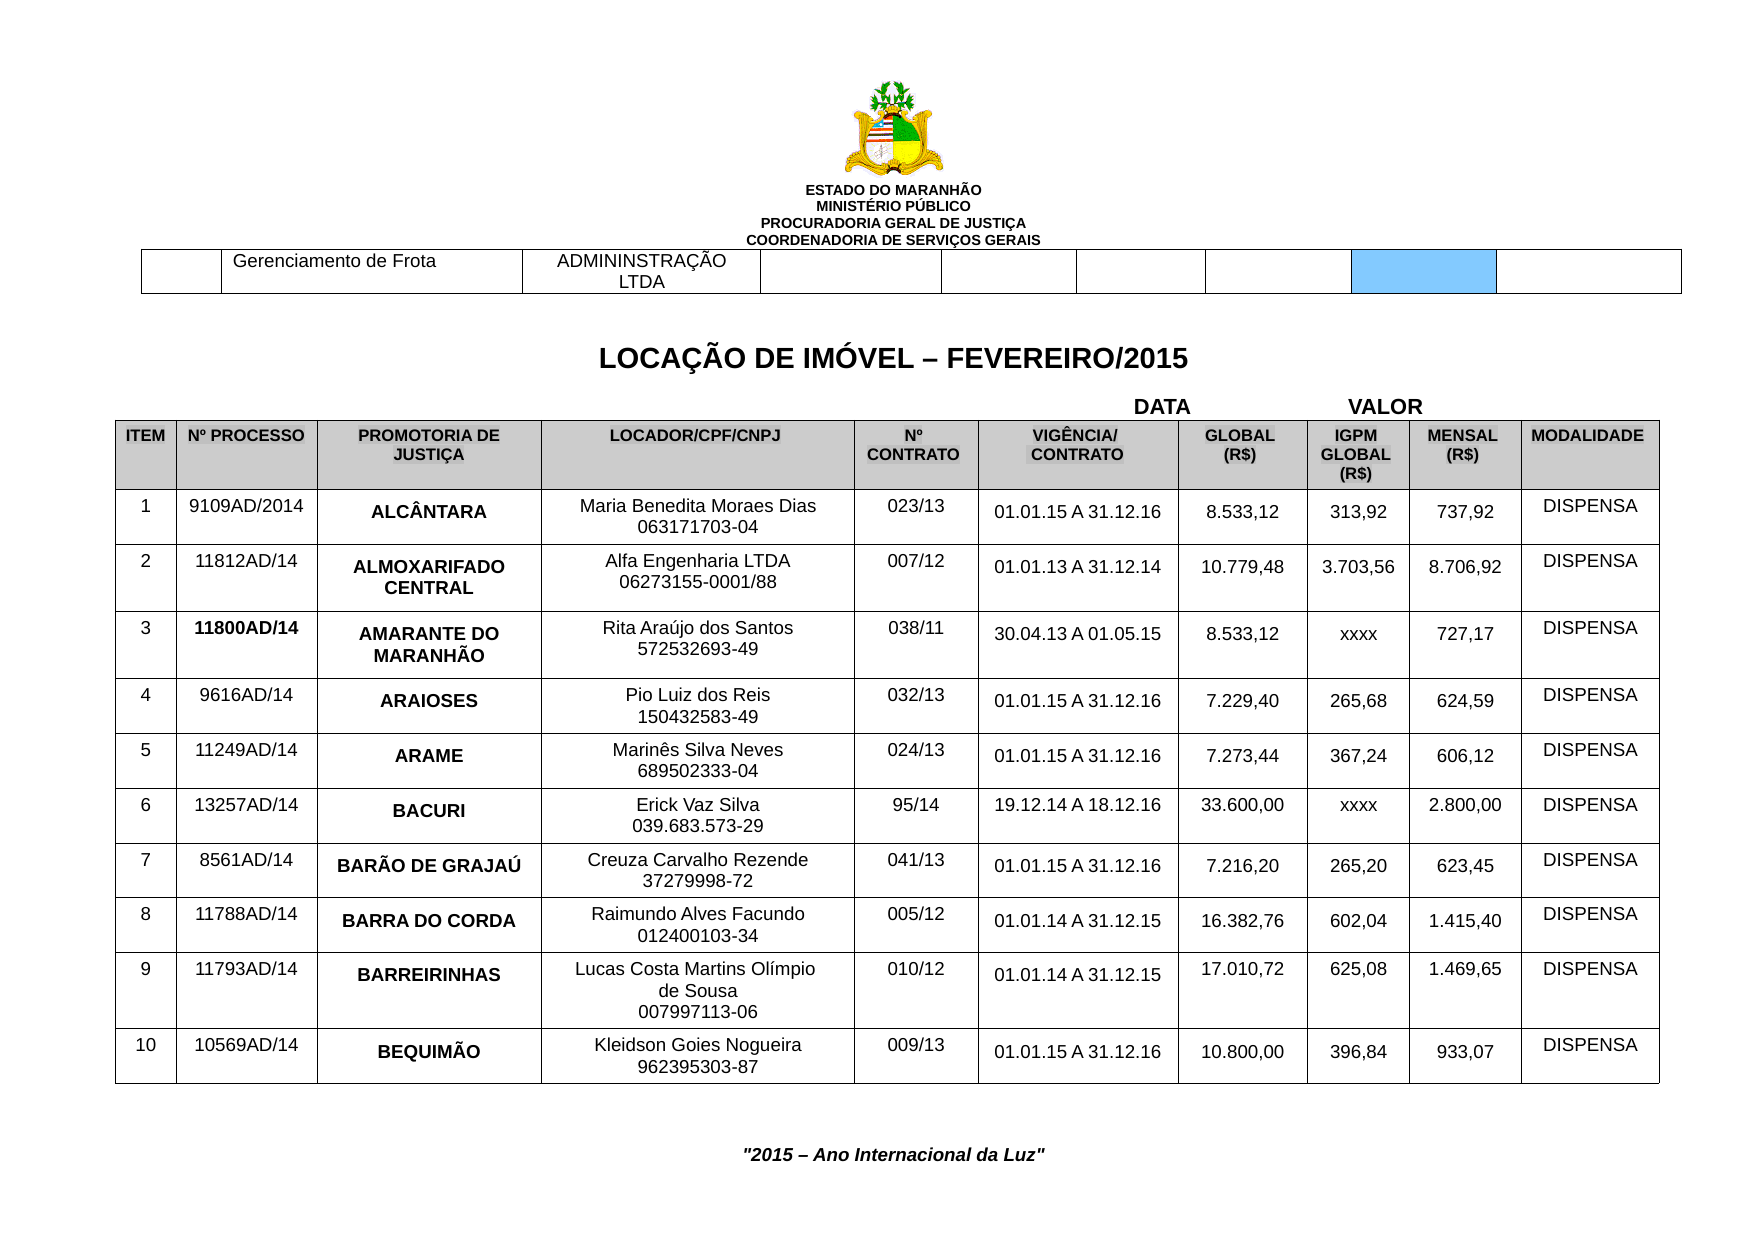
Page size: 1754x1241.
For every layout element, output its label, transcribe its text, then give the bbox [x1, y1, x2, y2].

table_cell DISPENSA [1522, 490, 1659, 543]
table_header GLOBAL (R$) [1179, 421, 1307, 489]
table_cell 041/13 [855, 844, 978, 897]
table_cell 023/13 [855, 490, 978, 543]
table_cell 602,04 [1308, 898, 1409, 952]
table_cell 01.01.15 A 31.12.16 [979, 1029, 1178, 1083]
table_cell 01.01.15 A 31.12.16 [979, 679, 1178, 733]
table_cell 7.229,40 [1179, 679, 1307, 733]
table_cell DISPENSA [1522, 898, 1659, 952]
table_cell 8 [116, 898, 176, 952]
table_cell 3 [116, 612, 176, 678]
table_cell 10 [116, 1029, 176, 1083]
table_cell [1352, 250, 1496, 293]
table_cell 625,08 [1308, 953, 1409, 1028]
table_cell BARREIRINHAS [318, 953, 541, 1028]
table_cell 933,07 [1410, 1029, 1521, 1083]
table_cell 10.800,00 [1179, 1029, 1307, 1083]
table_header Nº PROCESSO [177, 421, 317, 489]
table_cell 2.800,00 [1410, 789, 1521, 842]
table_cell Pio Luiz dos Reis 150432583-49 [542, 679, 854, 733]
table_cell Rita Araújo dos Santos 572532693-49 [542, 612, 854, 678]
table_cell ADMININSTRAÇÃO LTDA [523, 250, 760, 293]
table_cell BEQUIMÃO [318, 1029, 541, 1083]
table_cell 17.010,72 [1179, 953, 1307, 1028]
table_cell 4 [116, 679, 176, 733]
table_cell 005/12 [855, 898, 978, 952]
table_cell 8.533,12 [1179, 490, 1307, 543]
table_cell 1.469,65 [1410, 953, 1521, 1028]
text LOCAÇÃO DE IMÓVEL – FEVEREIRO/2015 [148, 342, 1639, 375]
table_cell Raimundo Alves Facundo 012400103-34 [542, 898, 854, 952]
table_cell [942, 250, 1076, 293]
table_cell 11800AD/14 [177, 612, 317, 678]
table_cell Kleidson Goies Nogueira 962395303-87 [542, 1029, 854, 1083]
table_cell 01.01.14 A 31.12.15 [979, 953, 1178, 1028]
table_cell xxxx [1308, 789, 1409, 842]
table_cell 032/13 [855, 679, 978, 733]
table_cell DISPENSA [1522, 545, 1659, 611]
table_cell 313,92 [1308, 490, 1409, 543]
table_cell 01.01.15 A 31.12.16 [979, 844, 1178, 897]
table_cell DISPENSA [1522, 953, 1659, 1028]
table_cell ARAIOSES [318, 679, 541, 733]
table_cell Marinês Silva Neves 689502333-04 [542, 734, 854, 788]
table_cell 2 [116, 545, 176, 611]
table_cell ALMOXARIFADO CENTRAL [318, 545, 541, 611]
table_cell 11812AD/14 [177, 545, 317, 611]
table_cell 8.533,12 [1179, 612, 1307, 678]
table_cell DISPENSA [1522, 612, 1659, 678]
table_header Nº CONTRATO [855, 421, 978, 489]
table_cell Lucas Costa Martins Olímpio de Sousa 007997113-06 [542, 953, 854, 1028]
table_cell 265,68 [1308, 679, 1409, 733]
table_header PROMOTORIA DE JUSTIÇA [318, 421, 541, 489]
table_cell 009/13 [855, 1029, 978, 1083]
table_cell Alfa Engenharia LTDA 06273155-0001/88 [542, 545, 854, 611]
table_cell 11788AD/14 [177, 898, 317, 952]
table_cell [1077, 250, 1205, 293]
table_cell DISPENSA [1522, 679, 1659, 733]
table_cell ALCÂNTARA [318, 490, 541, 543]
table_cell [761, 250, 941, 293]
table_cell 737,92 [1410, 490, 1521, 543]
table_cell xxxx [1308, 612, 1409, 678]
table_header MENSAL (R$) [1410, 421, 1521, 489]
table_cell 9109AD/2014 [177, 490, 317, 543]
table_cell 038/11 [855, 612, 978, 678]
table_cell DISPENSA [1522, 789, 1659, 842]
table_cell 007/12 [855, 545, 978, 611]
table_cell BARRA DO CORDA [318, 898, 541, 952]
table_cell 8561AD/14 [177, 844, 317, 897]
table_cell 13257AD/14 [177, 789, 317, 842]
table_cell 19.12.14 A 18.12.16 [979, 789, 1178, 842]
table_cell 11793AD/14 [177, 953, 317, 1028]
picture [839, 75, 948, 182]
table_cell 3.703,56 [1308, 545, 1409, 611]
table_cell 16.382,76 [1179, 898, 1307, 952]
table_header ITEM [116, 421, 176, 489]
table_cell 606,12 [1410, 734, 1521, 788]
table_cell 01.01.13 A 31.12.14 [979, 545, 1178, 611]
table_header MODALIDADE [1522, 421, 1659, 489]
table_cell [1497, 250, 1681, 293]
table_cell 95/14 [855, 789, 978, 842]
table_cell 367,24 [1308, 734, 1409, 788]
table_cell 1 [116, 490, 176, 543]
table_cell 01.01.14 A 31.12.15 [979, 898, 1178, 952]
table_cell ARAME [318, 734, 541, 788]
table_cell 265,20 [1308, 844, 1409, 897]
table_cell [142, 250, 221, 293]
text DATA VALOR [148, 394, 1639, 419]
table_cell 10569AD/14 [177, 1029, 317, 1083]
table_cell 5 [116, 734, 176, 788]
table_cell 8.706,92 [1410, 545, 1521, 611]
table_cell 9616AD/14 [177, 679, 317, 733]
table_cell 396,84 [1308, 1029, 1409, 1083]
table_cell 9 [116, 953, 176, 1028]
table_cell Maria Benedita Moraes Dias 063171703-04 [542, 490, 854, 543]
table_cell 01.01.15 A 31.12.16 [979, 490, 1178, 543]
table_cell 11249AD/14 [177, 734, 317, 788]
table_cell BARÃO DE GRAJAÚ [318, 844, 541, 897]
table_cell 7.216,20 [1179, 844, 1307, 897]
table_cell DISPENSA [1522, 734, 1659, 788]
table_header VIGÊNCIA/ CONTRATO [979, 421, 1178, 489]
table_cell [1206, 250, 1351, 293]
table_cell 623,45 [1410, 844, 1521, 897]
table_cell 010/12 [855, 953, 978, 1028]
table_cell BACURI [318, 789, 541, 842]
table_cell 7.273,44 [1179, 734, 1307, 788]
table_header IGPM GLOBAL (R$) [1308, 421, 1409, 489]
table_cell 624,59 [1410, 679, 1521, 733]
table_header LOCADOR/CPF/CNPJ [542, 421, 854, 489]
table_cell Gerenciamento de Frota [222, 250, 522, 293]
table_cell 33.600,00 [1179, 789, 1307, 842]
table_cell AMARANTE DO MARANHÃO [318, 612, 541, 678]
table_cell 01.01.15 A 31.12.16 [979, 734, 1178, 788]
table_cell 024/13 [855, 734, 978, 788]
table_cell Creuza Carvalho Rezende 37279998-72 [542, 844, 854, 897]
table_cell 6 [116, 789, 176, 842]
table_cell 727,17 [1410, 612, 1521, 678]
table_cell 10.779,48 [1179, 545, 1307, 611]
table_cell DISPENSA [1522, 844, 1659, 897]
table_cell 7 [116, 844, 176, 897]
table_cell DISPENSA [1522, 1029, 1659, 1083]
table_cell Erick Vaz Silva 039.683.573-29 [542, 789, 854, 842]
table_cell 1.415,40 [1410, 898, 1521, 952]
table_cell 30.04.13 A 01.05.15 [979, 612, 1178, 678]
